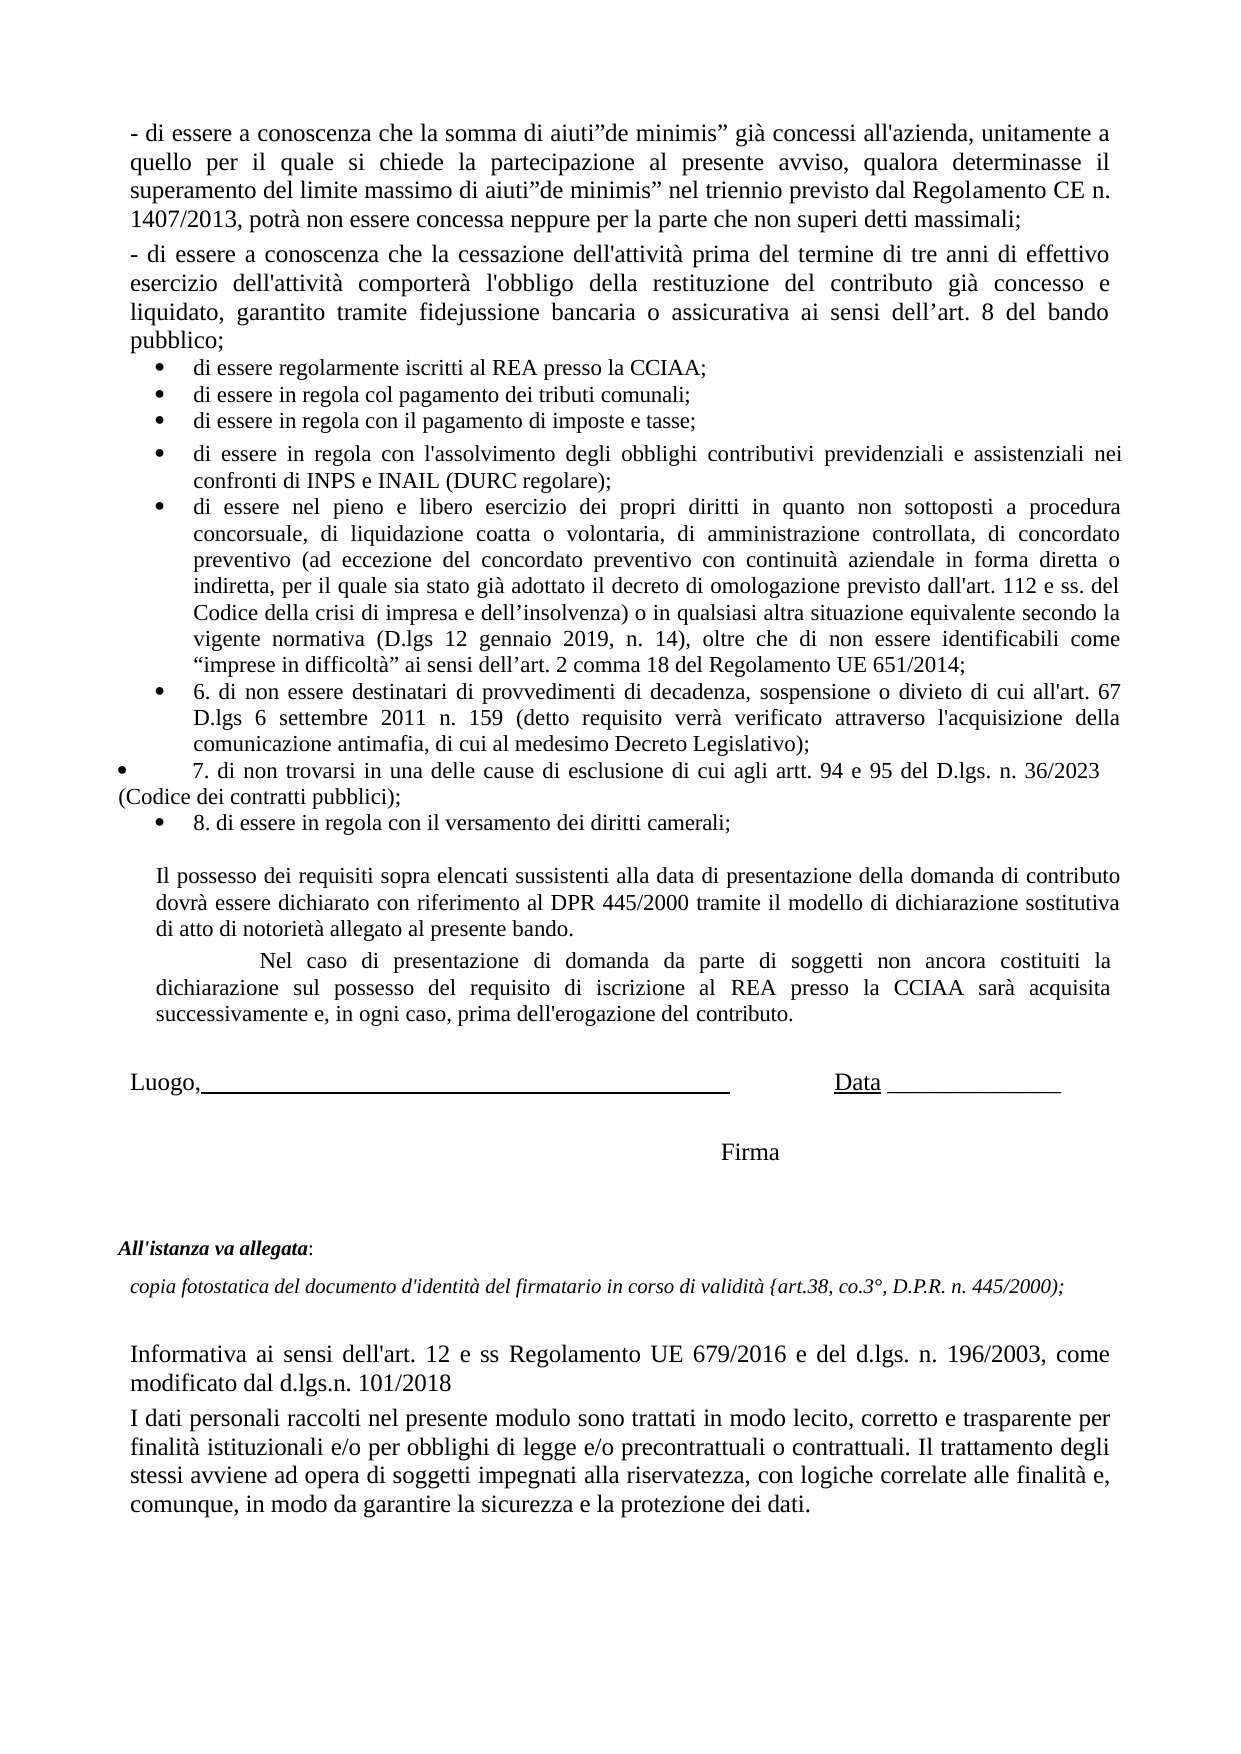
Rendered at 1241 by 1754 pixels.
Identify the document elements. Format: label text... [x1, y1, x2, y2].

list 8. di essere in regola con il versamento dei diritti camerali; [156, 809, 1122, 836]
list di essere in regola col pagamento dei tributi comunali; [156, 381, 1122, 407]
list di essere in regola con il pagamento di imposte e tasse; [156, 407, 1122, 433]
text Il possesso dei requisiti sopra elencati sussistenti alla data di presentazione della domanda di contributo dovrà essere dichiarato con riferimento al DPR 445/2000 tramite il modello di dichiarazione sostitutiva di atto di notorietà allegato al presente bando. [156, 862, 1122, 941]
subtitle Nel caso di presentazione di domanda da parte di soggetti non ancora costituiti la dichiarazione sul possesso del requisito di iscrizione al REA presso la CCIAA sarà acquisita successivamente e, in ogni caso, prima dell'erogazione del contributo. [156, 947, 1111, 1026]
subtitle Luogo, Data ______________ [130, 1067, 1111, 1096]
list di essere regolarmente iscritti al REA presso la CCIAA; [156, 354, 1122, 381]
subtitle copia fotostatica del documento d'identità del firmatario in corso di validità {art.38, co.3°, D.P.R. n. 445/2000); [130, 1274, 1111, 1298]
list di essere nel pieno e libero esercizio dei propri diritti in quanto non sottoposti a procedura concorsuale, di liquidazione coatta o volontaria, di amministrazione controllata, di concordato preventivo (ad eccezione del concordato preventivo con continuità aziendale in forma diretta o indiretta, per il quale sia stato già adottato il decreto di omologazione previsto dall'art. 112 e ss. del Codice della crisi di impresa e dell’insolvenza) o in qualsiasi altra situazione equivalente secondo la vigente normativa (D.lgs 12 gennaio 2019, n. 14), oltre che di non essere identificabili come “imprese in difficoltà” ai sensi dell’art. 2 comma 18 del Regolamento UE 651/2014; [156, 493, 1122, 678]
list 7. di non trovarsi in una delle cause di esclusione di cui agli artt. 94 e 95 del D.lgs. n. 36/2023 (Codice dei contratti pubblici); [118, 757, 1103, 809]
subtitle - di essere a conoscenza che la somma di aiuti”de minimis” già concessi all'azienda, unitamente a quello per il quale si chiede la partecipazione al presente avviso, qualora determinasse il superamento del limite massimo di aiuti”de minimis” nel triennio previsto dal Regolamento CE n. 1407/2013, potrà non essere concessa neppure per la parte che non superi detti massimali; [130, 118, 1111, 233]
text All'istanza va allegata: [118, 1236, 1122, 1260]
subtitle Informativa ai sensi dell'art. 12 e ss Regolamento UE 679/2016 e del d.lgs. n. 196/2003, come modificato dal d.lgs.n. 101/2018 [130, 1339, 1111, 1397]
subtitle - di essere a conoscenza che la cessazione dell'attività prima del termine di tre anni di effettivo esercizio dell'attività comporterà l'obbligo della restituzione del contributo già concesso e liquidato, garantito tramite fidejussione bancaria o assicurativa ai sensi dell’art. 8 del bando pubblico; [130, 239, 1111, 354]
list di essere in regola con l'assolvimento degli obblighi contributivi previdenziali e assistenziali nei confronti di INPS e INAIL (DURC regolare); [156, 441, 1122, 493]
subtitle Firma [130, 1137, 1111, 1166]
list 6. di non essere destinatari di provvedimenti di decadenza, sospensione o divieto di cui all'art. 67 D.lgs 6 settembre 2011 n. 159 (detto requisito verrà verificato attraverso l'acquisizione della comunicazione antimafia, di cui al medesimo Decreto Legislativo); [156, 678, 1122, 757]
subtitle I dati personali raccolti nel presente modulo sono trattati in modo lecito, corretto e trasparente per finalità istituzionali e/o per obblighi di legge e/o precontrattuali o contrattuali. Il trattamento degli stessi avviene ad opera di soggetti impegnati alla riservatezza, con logiche correlate alle finalità e, comunque, in modo da garantire la sicurezza e la protezione dei dati. [130, 1403, 1111, 1518]
